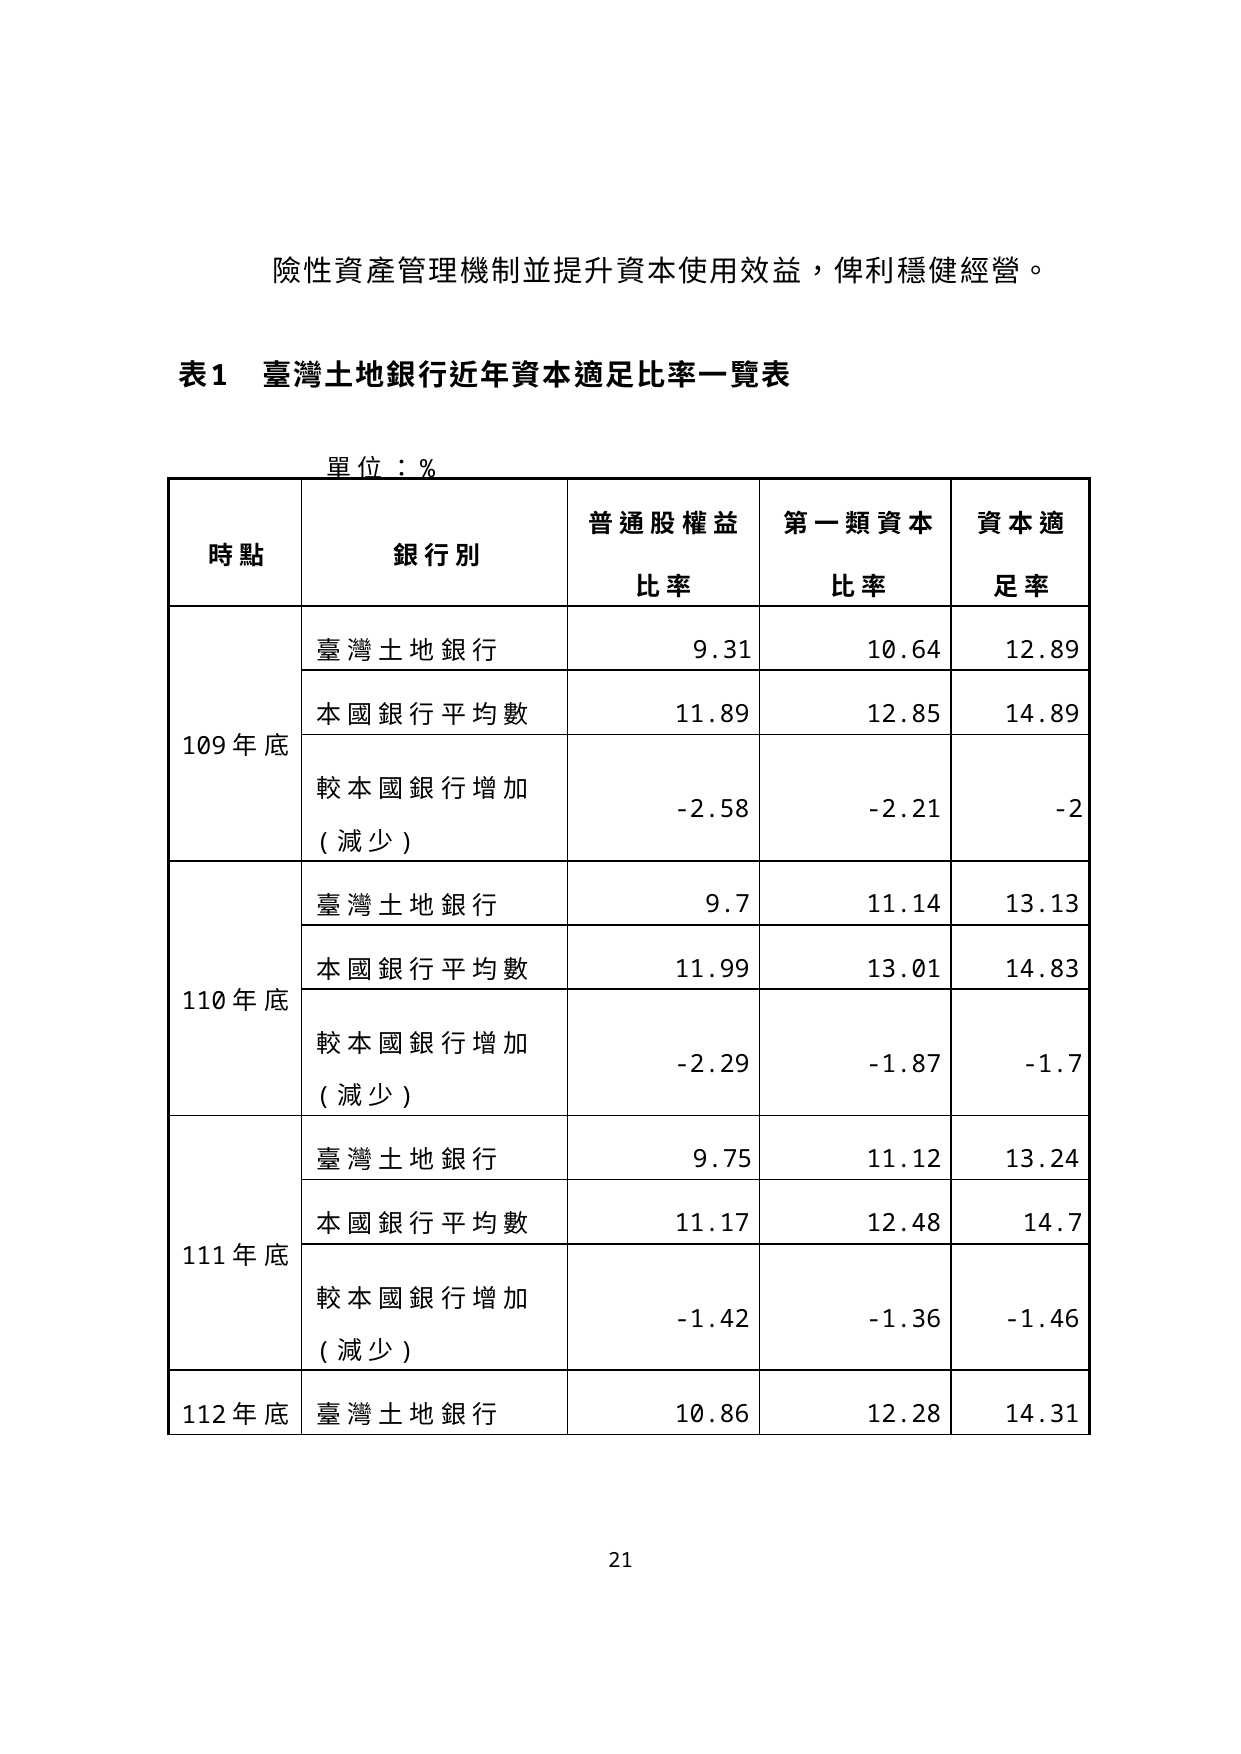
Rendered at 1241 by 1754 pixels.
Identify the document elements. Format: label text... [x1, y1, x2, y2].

table_cell 本國銀行平均數 [302, 1180, 567, 1243]
table_cell 11.14 [760, 862, 950, 924]
table_cell 12.28 [760, 1371, 950, 1433]
table_cell 14.89 [952, 671, 1088, 733]
text 險性資產管理機制並提升資本使用效益，俾利穩健經營。 [266, 227, 1063, 290]
table_cell 12.48 [760, 1180, 950, 1243]
table_cell 12.85 [760, 671, 950, 733]
table_cell -2.29 [568, 990, 759, 1115]
table_header 時點 [170, 480, 301, 605]
table_cell 臺灣土地銀行 [302, 862, 567, 924]
table_cell 較本國銀行增加(減少) [302, 1245, 567, 1369]
table_cell -1.46 [952, 1245, 1088, 1369]
table_cell -2.58 [568, 735, 759, 860]
table_cell 較本國銀行增加(減少) [302, 990, 567, 1115]
table_cell 12.89 [952, 607, 1088, 669]
table_cell 臺灣土地銀行 [302, 1116, 567, 1179]
table_cell 11.89 [568, 671, 759, 733]
table_cell 9.7 [568, 862, 759, 924]
table_cell 11.17 [568, 1180, 759, 1243]
table_header 普通股權益比率 [568, 480, 759, 605]
table_cell 本國銀行平均數 [302, 926, 567, 988]
table_cell -2.21 [760, 735, 950, 860]
table_cell 14.31 [952, 1371, 1088, 1433]
table_cell -1.7 [952, 990, 1088, 1115]
table_cell -2 [952, 735, 1088, 860]
table_cell 臺灣土地銀行 [302, 607, 567, 669]
table_cell 110年底 [170, 862, 301, 1115]
table_header 銀行別 [302, 480, 567, 605]
table_cell 11.99 [568, 926, 759, 988]
table_cell 臺灣土地銀行 [302, 1371, 567, 1433]
table_cell 本國銀行平均數 [302, 671, 567, 733]
table_cell 9.75 [568, 1116, 759, 1179]
table_cell 111年底 [170, 1116, 301, 1369]
table_cell -1.36 [760, 1245, 950, 1369]
table_cell 112年底 [170, 1371, 301, 1433]
table_cell 11.12 [760, 1116, 950, 1179]
table_cell -1.42 [568, 1245, 759, 1369]
table_cell 14.7 [952, 1180, 1088, 1243]
table_cell 14.83 [952, 926, 1088, 988]
table_cell 109年底 [170, 607, 301, 860]
table_cell 10.86 [568, 1371, 759, 1433]
table_cell 13.24 [952, 1116, 1088, 1179]
table_cell -1.87 [760, 990, 950, 1115]
table_cell 13.13 [952, 862, 1088, 924]
text 表1 臺灣土地銀行近年資本適足比率一覽表 單位：% [177, 290, 1078, 477]
table_cell 9.31 [568, 607, 759, 669]
table_cell 10.64 [760, 607, 950, 669]
table_header 資本適足率 [952, 480, 1088, 605]
table_header 第一類資本比率 [760, 480, 950, 605]
table_cell 較本國銀行增加(減少) [302, 735, 567, 860]
table_cell 13.01 [760, 926, 950, 988]
